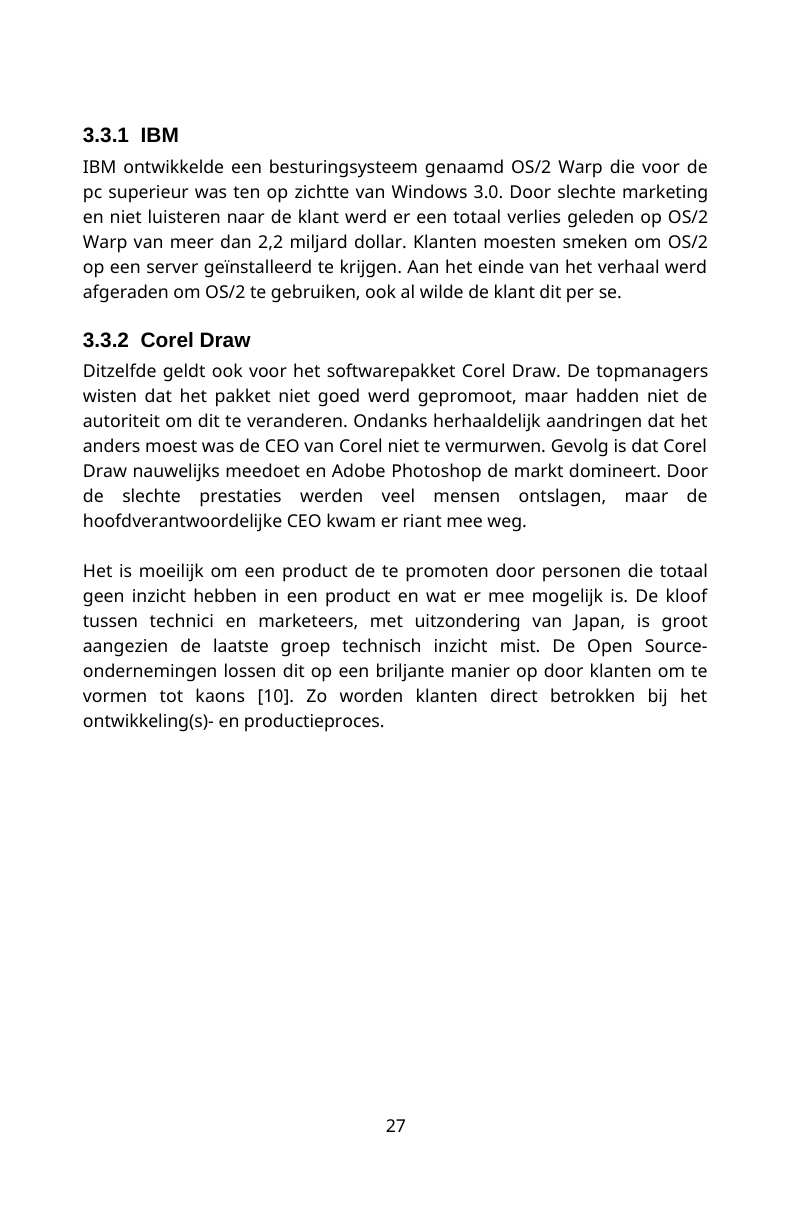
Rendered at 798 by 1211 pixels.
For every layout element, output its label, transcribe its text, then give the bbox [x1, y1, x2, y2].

subtitle 3.3.1 IBM [83, 124, 709, 147]
subtitle 3.3.2 Corel Draw [83, 328, 709, 352]
text IBM ontwikkelde een besturingsysteem genaamd OS/2 Warp die voor de pc superieur was ten op zichtte van Windows 3.0. Door slechte marketing en niet luisteren naar de klant werd er een totaal verlies geleden op OS/2 Warp van meer dan 2,2 miljard dollar. Klanten moesten smeken om OS/2 op een server geïnstalleerd te krijgen. Aan het einde van het verhaal werd afgeraden om OS/2 te gebruiken, ook al wilde de klant dit per se. [83, 153, 709, 303]
text Het is moeilijk om een product de te promoten door personen die totaal geen inzicht hebben in een product en wat er mee mogelijk is. De kloof tussen technici en marketeers, met uitzondering van Japan, is groot aangezien de laatste groep technisch inzicht mist. De Open Source-ondernemingen lossen dit op een briljante manier op door klanten om te vormen tot kaons [10]. Zo worden klanten direct betrokken bij het ontwikkeling(s)- en productieproces. [83, 558, 709, 733]
text Ditzelfde geldt ook voor het softwarepakket Corel Draw. De topmanagers wisten dat het pakket niet goed werd gepromoot, maar hadden niet de autoriteit om dit te veranderen. Ondanks herhaaldelijk aandringen dat het anders moest was de CEO van Corel niet te vermurwen. Gevolg is dat Corel Draw nauwelijks meedoet en Adobe Photoshop de markt domineert. Door de slechte prestaties werden veel mensen ontslagen, maar de hoofdverantwoordelijke CEO kwam er riant mee weg. [83, 358, 709, 533]
